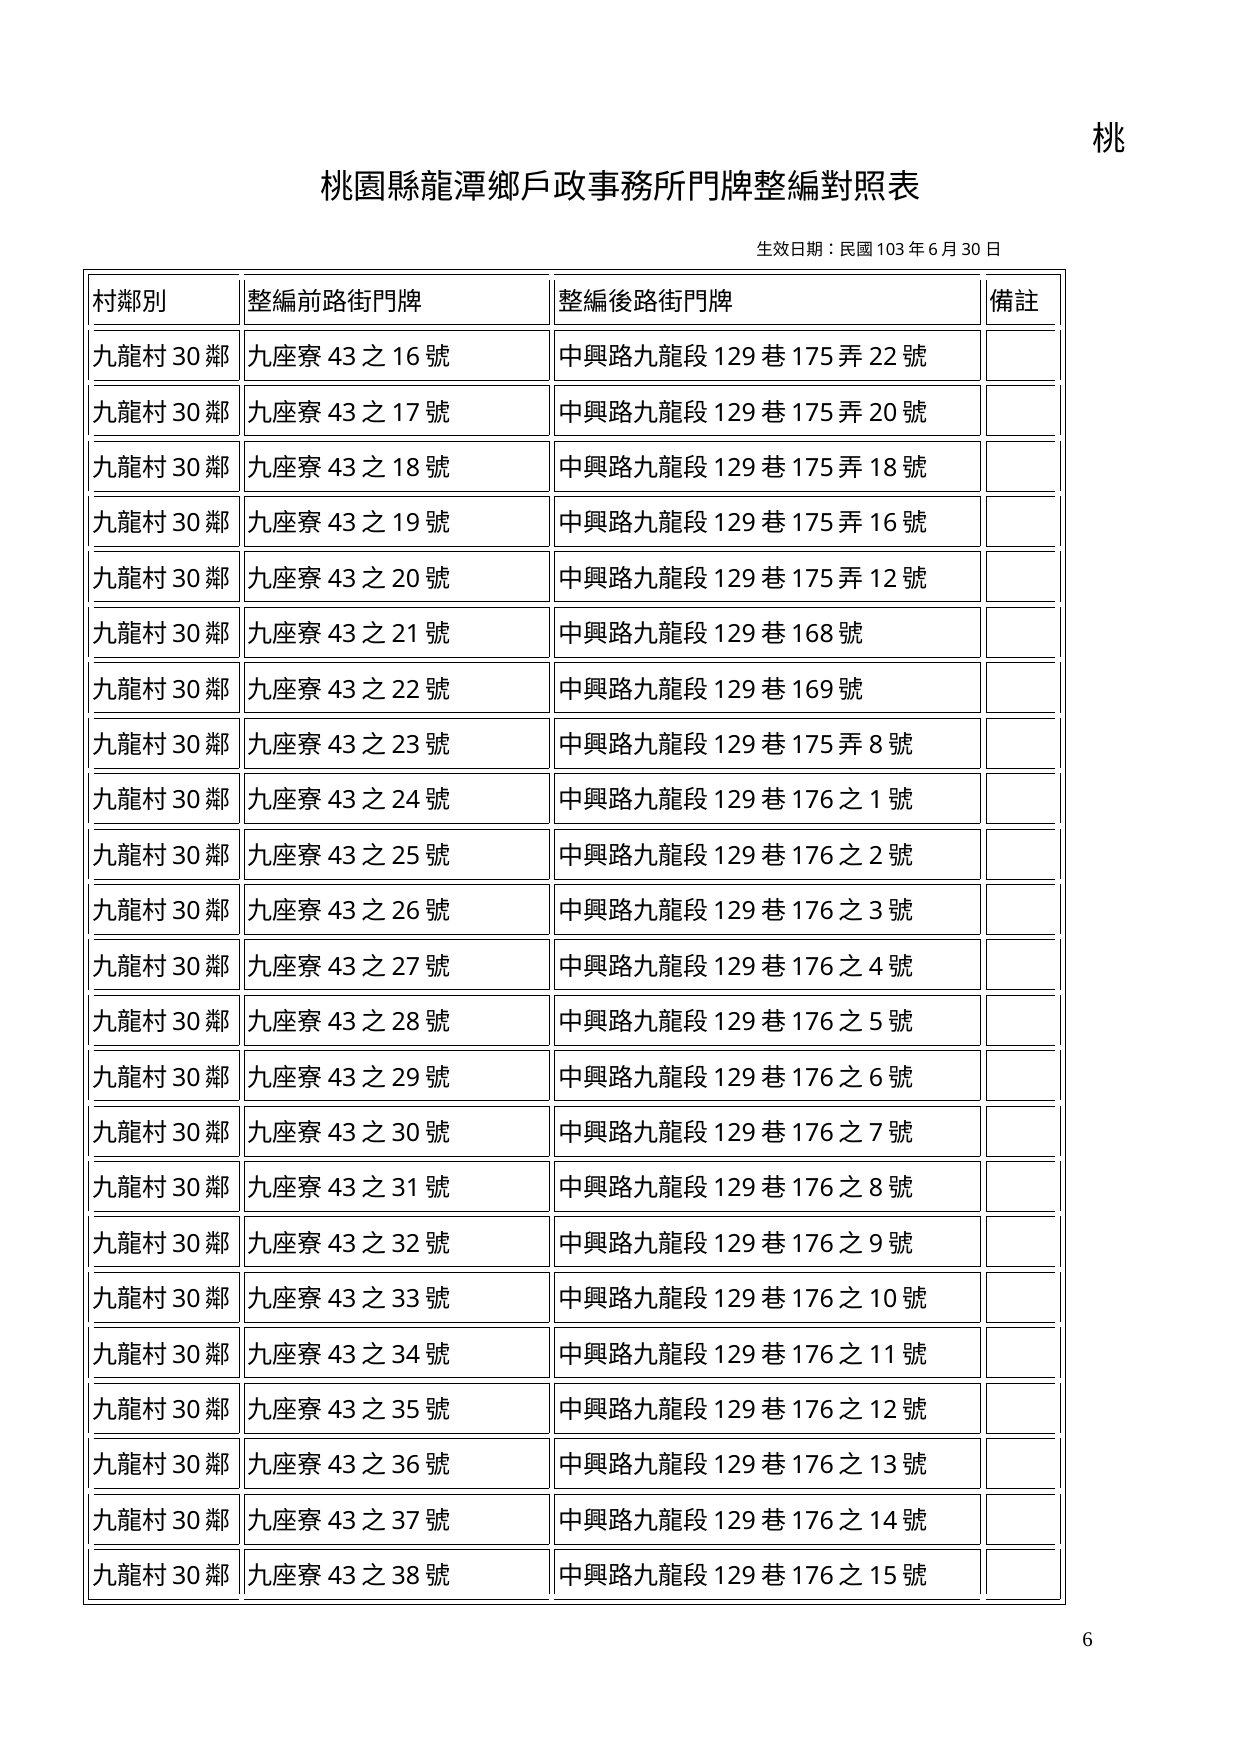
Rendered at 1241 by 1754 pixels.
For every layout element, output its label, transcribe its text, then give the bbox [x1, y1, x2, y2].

table_cell 九座寮43之30號 [241, 1100, 552, 1156]
table_cell [983, 1100, 1063, 1156]
table_cell [983, 1488, 1063, 1543]
table_cell 九龍村30鄰 [86, 1433, 241, 1488]
table_cell 九龍村30鄰 [86, 1266, 241, 1322]
table_cell 九座寮43之18號 [241, 435, 552, 491]
table_cell 九龍村30鄰 [86, 879, 241, 934]
table_cell [983, 1322, 1063, 1377]
table_cell 九龍村30鄰 [86, 1322, 241, 1377]
table_cell 中興路九龍段129巷176之4號 [552, 934, 983, 989]
table_cell [983, 768, 1063, 823]
table_cell 九座寮43之36號 [241, 1433, 552, 1488]
table_cell 中興路九龍段129巷176之3號 [552, 879, 983, 934]
table_cell 中興路九龍段129巷176之5號 [552, 989, 983, 1045]
table_cell [983, 435, 1063, 491]
table_cell [983, 601, 1063, 657]
table_cell 九龍村30鄰 [86, 380, 241, 435]
table_cell 九座寮43之16號 [241, 324, 552, 380]
table_cell 九龍村30鄰 [86, 934, 241, 989]
table_cell 中興路九龍段129巷176之8號 [552, 1156, 983, 1211]
table_cell 九龍村30鄰 [86, 1045, 241, 1100]
table_cell 九龍村30鄰 [86, 989, 241, 1045]
table_cell [983, 1211, 1063, 1266]
table_cell 九座寮43之27號 [241, 934, 552, 989]
table_cell 九座寮43之32號 [241, 1211, 552, 1266]
table_cell 中興路九龍段129巷175弄12號 [552, 546, 983, 601]
table_cell 九座寮43之34號 [241, 1322, 552, 1377]
table_cell 九龍村30鄰 [86, 768, 241, 823]
table_cell 中興路九龍段129巷176之6號 [552, 1045, 983, 1100]
table_cell 中興路九龍段129巷175弄20號 [552, 380, 983, 435]
table_cell 九龍村30鄰 [86, 1377, 241, 1433]
table_cell 中興路九龍段129巷175弄8號 [552, 712, 983, 768]
table_cell 九龍村30鄰 [86, 823, 241, 878]
table_cell 九座寮43之38號 [241, 1544, 552, 1599]
table_cell 九龍村30鄰 [86, 712, 241, 768]
table_cell 中興路九龍段129巷176之1號 [552, 768, 983, 823]
table_cell 九龍村30鄰 [86, 435, 241, 491]
table_cell [983, 380, 1063, 435]
table_cell 中興路九龍段129巷168號 [552, 601, 983, 657]
table_header 整編後路街門牌 [552, 270, 983, 324]
table_cell 九龍村30鄰 [86, 1211, 241, 1266]
table_cell 九龍村30鄰 [86, 1100, 241, 1156]
table_cell 九座寮43之31號 [241, 1156, 552, 1211]
table_cell 九座寮43之29號 [241, 1045, 552, 1100]
table_cell 九座寮43之24號 [241, 768, 552, 823]
table_header 整編前路街門牌 [241, 270, 552, 324]
table_cell 九龍村30鄰 [86, 1488, 241, 1543]
table_cell [983, 657, 1063, 712]
table_cell [983, 1433, 1063, 1488]
table_cell 九龍村30鄰 [86, 546, 241, 601]
table_cell 中興路九龍段129巷176之10號 [552, 1266, 983, 1322]
table_cell 九龍村30鄰 [86, 1156, 241, 1211]
table_cell [983, 1377, 1063, 1433]
table_cell 中興路九龍段129巷176之11號 [552, 1322, 983, 1377]
table_cell [983, 823, 1063, 878]
table_header 備註 [983, 270, 1063, 324]
table_cell [983, 324, 1063, 380]
table_cell 九座寮43之33號 [241, 1266, 552, 1322]
table_cell 九龍村30鄰 [86, 601, 241, 657]
table_cell 九龍村30鄰 [86, 1544, 241, 1599]
table_cell 九座寮43之23號 [241, 712, 552, 768]
table_cell 中興路九龍段129巷176之13號 [552, 1433, 983, 1488]
table_cell 中興路九龍段129巷176之14號 [552, 1488, 983, 1543]
table_cell 九龍村30鄰 [86, 491, 241, 546]
table_cell [983, 934, 1063, 989]
table_cell 九座寮43之17號 [241, 380, 552, 435]
table_cell [983, 491, 1063, 546]
table_cell 中興路九龍段129巷175弄18號 [552, 435, 983, 491]
table_cell 九座寮43之37號 [241, 1488, 552, 1543]
table_cell 中興路九龍段129巷169號 [552, 657, 983, 712]
table_cell 九座寮43之21號 [241, 601, 552, 657]
table_cell [983, 879, 1063, 934]
table_cell 九座寮43之19號 [241, 491, 552, 546]
table_cell 中興路九龍段129巷176之9號 [552, 1211, 983, 1266]
table_cell [983, 1544, 1063, 1599]
table_cell [983, 546, 1063, 601]
table_cell 九座寮43之28號 [241, 989, 552, 1045]
table_cell 九座寮43之25號 [241, 823, 552, 878]
table_cell 九座寮43之35號 [241, 1377, 552, 1433]
table_cell 中興路九龍段129巷176之7號 [552, 1100, 983, 1156]
table_cell [983, 1045, 1063, 1100]
table_cell 中興路九龍段129巷176之12號 [552, 1377, 983, 1433]
table_cell [983, 1156, 1063, 1211]
table_header 村鄰別 [86, 270, 241, 324]
table_cell 九龍村30鄰 [86, 657, 241, 712]
table_cell 中興路九龍段129巷175弄16號 [552, 491, 983, 546]
table_cell 九座寮43之26號 [241, 879, 552, 934]
table_cell 中興路九龍段129巷176之15號 [552, 1544, 983, 1599]
table_cell [983, 712, 1063, 768]
table_cell [983, 1266, 1063, 1322]
table_cell 中興路九龍段129巷176之2號 [552, 823, 983, 878]
table_cell 九座寮43之20號 [241, 546, 552, 601]
table_cell [983, 989, 1063, 1045]
table_cell 中興路九龍段129巷175弄22號 [552, 324, 983, 380]
table_cell 九龍村30鄰 [86, 324, 241, 380]
table_cell 九座寮43之22號 [241, 657, 552, 712]
